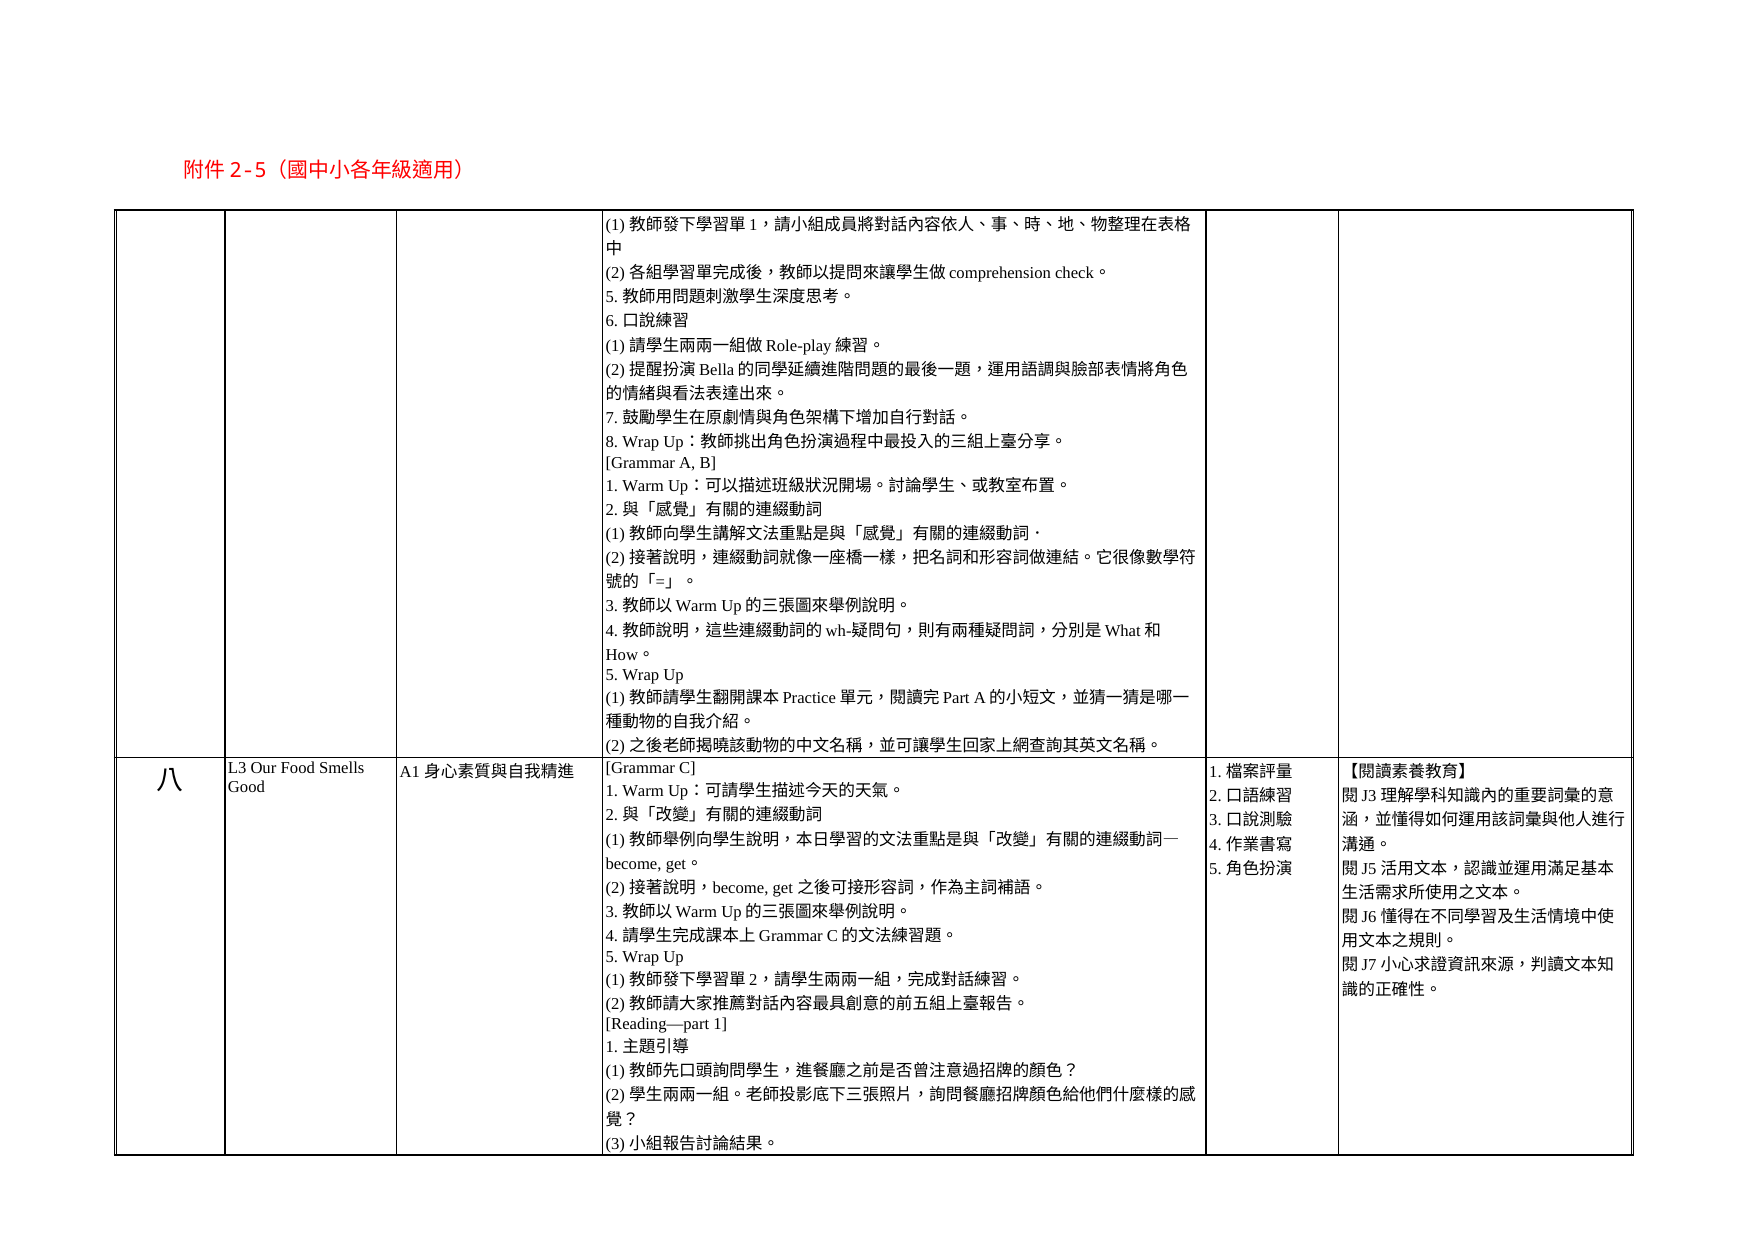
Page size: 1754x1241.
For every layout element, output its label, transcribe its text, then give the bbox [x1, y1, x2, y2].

table_cell [226, 211, 396, 757]
table_cell 八 [117, 758, 224, 1154]
table_cell 【閱讀素養教育】 閱J3 理解學科知識內的重要詞彙的意涵，並懂得如何運用該詞彙與他人進行溝通。 閱J5 活用文本，認識並運用滿足基本生活需求所使用之文本。 閱J6 懂得在不同學習及生活情境中使用文本之規則。 閱J7 小心求證資訊來源，判讀文本知識的正確性。 [1339, 758, 1631, 1154]
table_cell L3 Our Food Smells Good [226, 758, 396, 1154]
table_cell [397, 211, 602, 757]
table_cell [1339, 211, 1631, 757]
table_cell [1207, 211, 1338, 757]
table_cell [Grammar C] 1. Warm Up：可請學生描述今天的天氣。 2. 與「改變」有關的連綴動詞 (1) 教師舉例向學生說明，本日學習的文法重點是與「改變」有關的連綴動詞—become, get。 (2) 接著說明，become, get 之後可接形容詞，作為主詞補語。 3. 教師以Warm Up的三張圖來舉例說明。 4. 請學生完成課本上Grammar C的文法練習題。 5. Wrap Up (1) 教師發下學習單2，請學生兩兩一組，完成對話練習。 (2) 教師請大家推薦對話內容最具創意的前五組上臺報告。 [Reading—part 1] 1. 主題引導 (1) 教師先口頭詢問學生，進餐廳之前是否曾注意過招牌的顏色？ (2) 學生兩兩一組。老師投影底下三張照片，詢問餐廳招牌顏色給他們什麼樣的感覺？ (3) 小組報告討論結果。 [603, 758, 1205, 1154]
table_cell 1. 檔案評量 2. 口語練習 3. 口說測驗 4. 作業書寫 5. 角色扮演 [1207, 758, 1338, 1154]
table_cell [117, 211, 224, 757]
table_cell (1) 教師發下學習單1，請小組成員將對話內容依人、事、時、地、物整理在表格中 (2) 各組學習單完成後，教師以提問來讓學生做comprehension check。 5. 教師用問題刺激學生深度思考。 6. 口說練習 (1) 請學生兩兩一組做Role-play練習。 (2) 提醒扮演Bella的同學延續進階問題的最後一題，運用語調與臉部表情將角色的情緒與看法表達出來。 7. 鼓勵學生在原劇情與角色架構下增加自行對話。 8. Wrap Up：教師挑出角色扮演過程中最投入的三組上臺分享。 [Grammar A, B] 1. Warm Up：可以描述班級狀況開場。討論學生、或教室布置。 2. 與「感覺」有關的連綴動詞 (1) 教師向學生講解文法重點是與「感覺」有關的連綴動詞． (2) 接著說明，連綴動詞就像一座橋一樣，把名詞和形容詞做連結。它很像數學符號的「=」。 3. 教師以Warm Up的三張圖來舉例說明。 4. 教師說明，這些連綴動詞的wh-疑問句，則有兩種疑問詞，分別是What和How。 5. Wrap Up (1) 教師請學生翻開課本Practice單元，閱讀完Part A的小短文，並猜一猜是哪一種動物的自我介紹。 (2) 之後老師揭曉該動物的中文名稱，並可讓學生回家上網查詢其英文名稱。 [603, 211, 1205, 757]
table_cell A1 身心素質與自我精進 [397, 758, 602, 1154]
